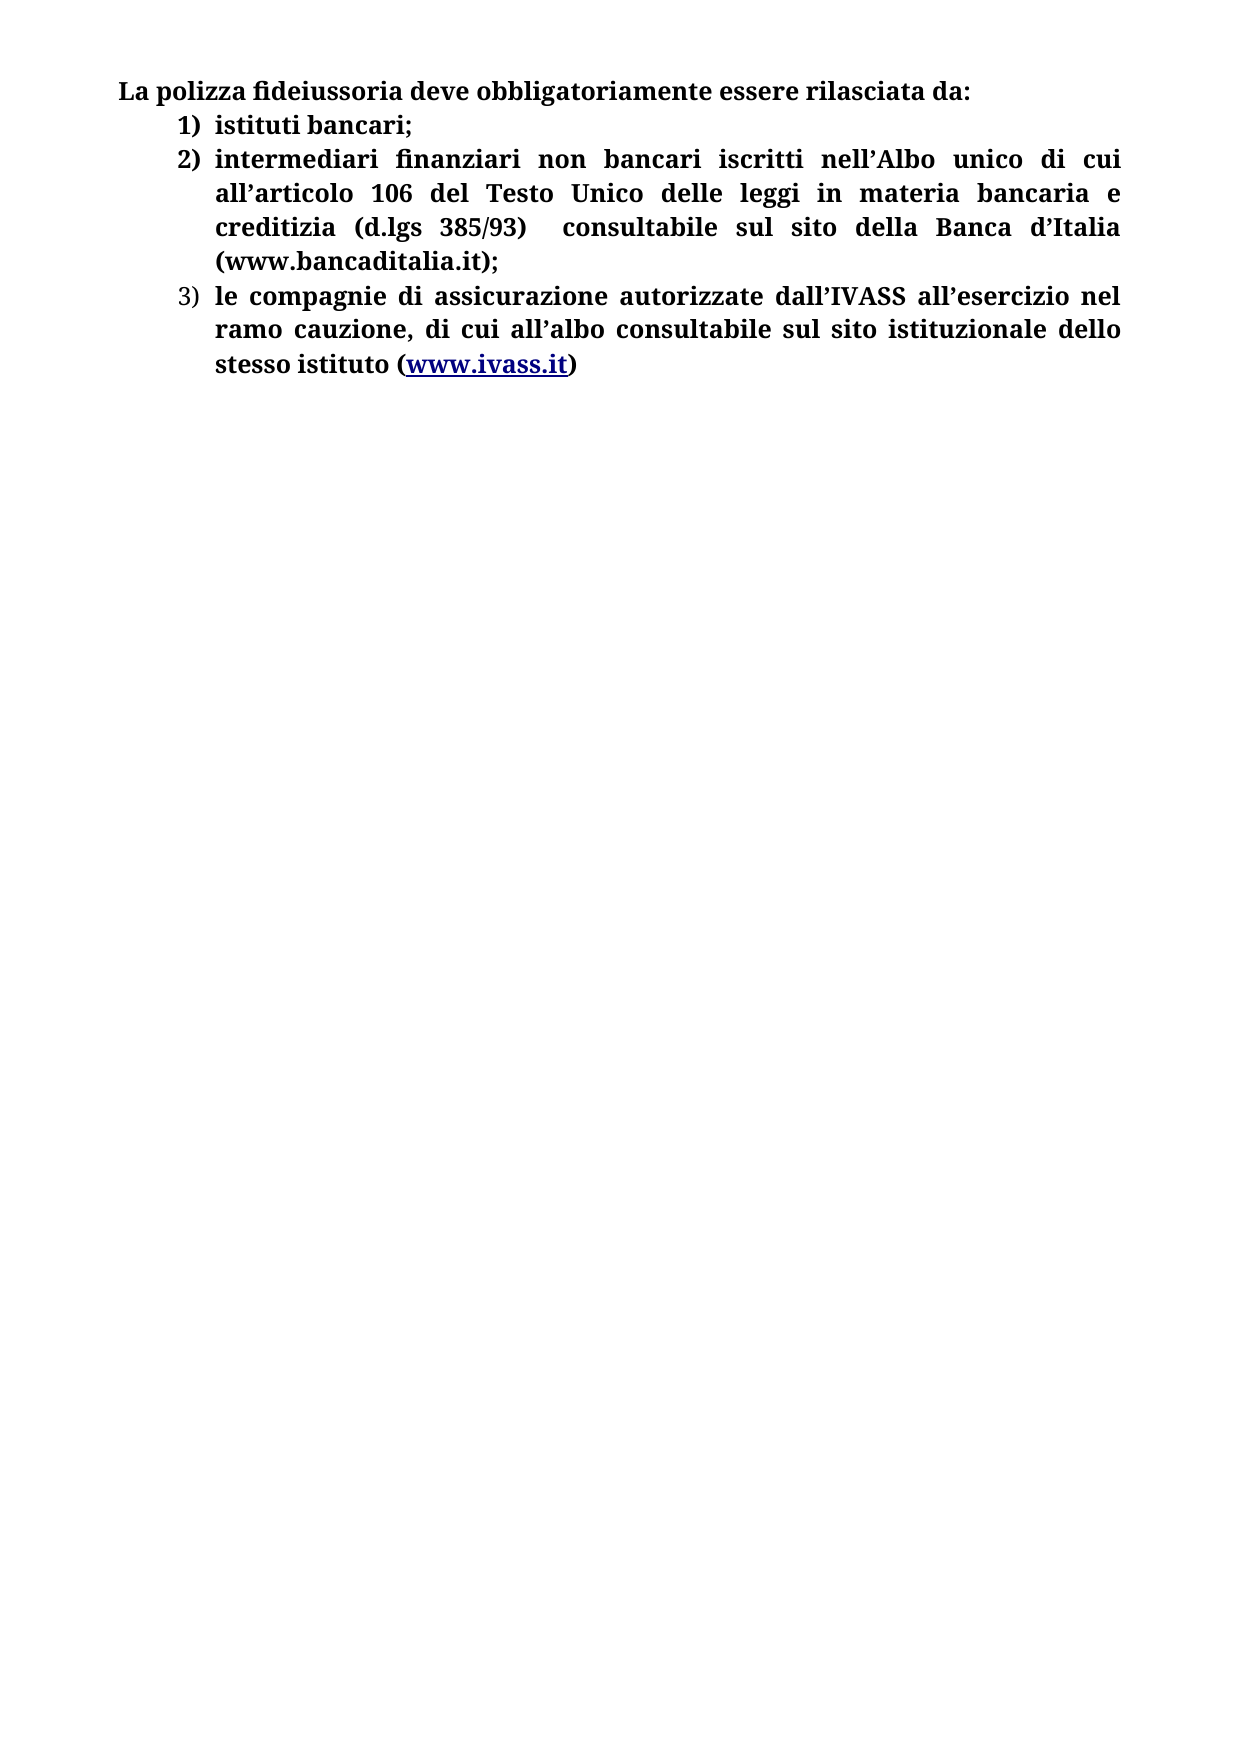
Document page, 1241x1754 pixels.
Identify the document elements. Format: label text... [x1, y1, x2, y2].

list istituti bancari; [177, 108, 1122, 142]
text La polizza fideiussoria deve obbligatoriamente essere rilasciata da: [118, 74, 1122, 108]
list le compagnie di assicurazione autorizzate dall’IVASS all’esercizio nel ramo cauzione, di cui all’albo consultabile sul sito istituzionale dello stesso istituto (www.ivass.it) [177, 278, 1122, 380]
list intermediari finanziari non bancari iscritti nell’Albo unico di cui all’articolo 106 del Testo Unico delle leggi in materia bancaria e creditizia (d.lgs 385/93) consultabile sul sito della Banca d’Italia (www.bancaditalia.it); [177, 142, 1122, 278]
